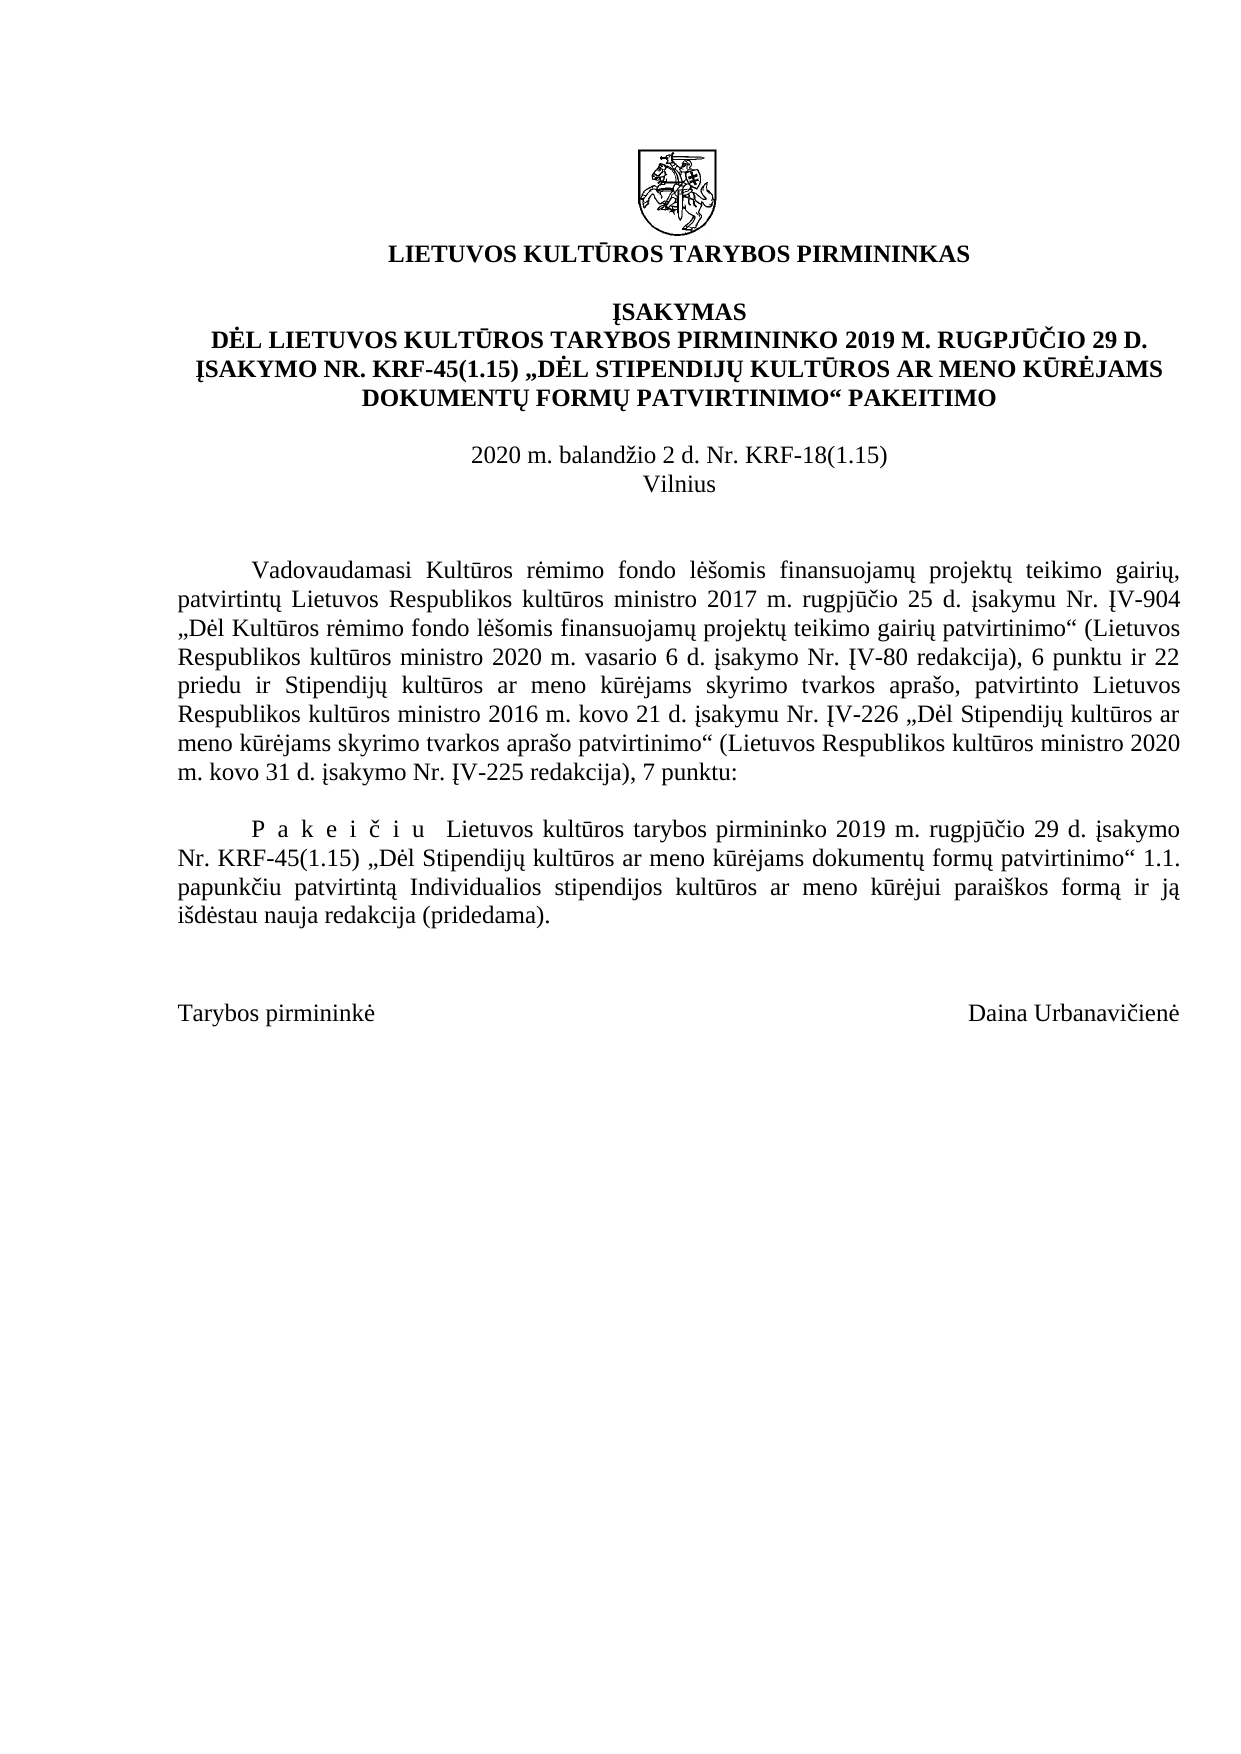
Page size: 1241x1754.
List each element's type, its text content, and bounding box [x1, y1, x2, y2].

text Pakeičiu Lietuvos kultūros tarybos pirmininko 2019 m. rugpjūčio 29 d. įsakymo Nr. KRF-45(1.15) „Dėl Stipendijų kultūros ar meno kūrėjams dokumentų formų patvirtinimo“ 1.1. papunkčiu patvirtintą Individualios stipendijos kultūros ar meno kūrėjui paraiškos formą ir ją išdėstau nauja redakcija (pridedama). [177, 814, 1181, 929]
text Vadovaudamasi Kultūros rėmimo fondo lėšomis finansuojamų projektų teikimo gairių, patvirtintų Lietuvos Respublikos kultūros ministro 2017 m. rugpjūčio 25 d. įsakymu Nr. ĮV-904 „Dėl Kultūros rėmimo fondo lėšomis finansuojamų projektų teikimo gairių patvirtinimo“ (Lietuvos Respublikos kultūros ministro 2020 m. vasario 6 d. įsakymo Nr. ĮV-80 redakcija), 6 punktu ir 22 priedu ir Stipendijų kultūros ar meno kūrėjams skyrimo tvarkos aprašo, patvirtinto Lietuvos Respublikos kultūros ministro 2016 m. kovo 21 d. įsakymu Nr. ĮV-226 „Dėl Stipendijų kultūros ar meno kūrėjams skyrimo tvarkos aprašo patvirtinimo“ (Lietuvos Respublikos kultūros ministro 2020 m. kovo 31 d. įsakymo Nr. ĮV-225 redakcija), 7 punktu: [177, 555, 1181, 785]
text ĮSAKYMAS [177, 297, 1181, 325]
text LIETUVOS KULTŪROS TARYBOS PIRMININKAS [177, 239, 1181, 268]
text DĖL LIETUVOS KULTŪROS TARYBOS PIRMININKO 2019 M. RUGPJŪČIO 29 D. ĮSAKYMO NR. KRF-45(1.15) „DĖL STIPENDIJŲ KULTŪROS AR MENO KŪRĖJAMS DOKUMENTŲ FORMŲ PATVIRTINIMO“ PAKEITIMO [177, 325, 1181, 412]
text Tarybos pirmininkė Daina Urbanavičienė [177, 998, 1181, 1027]
text 2020 m. balandžio 2 d. Nr. KRF-18(1.15) [177, 440, 1181, 469]
text Vilnius [177, 469, 1181, 498]
